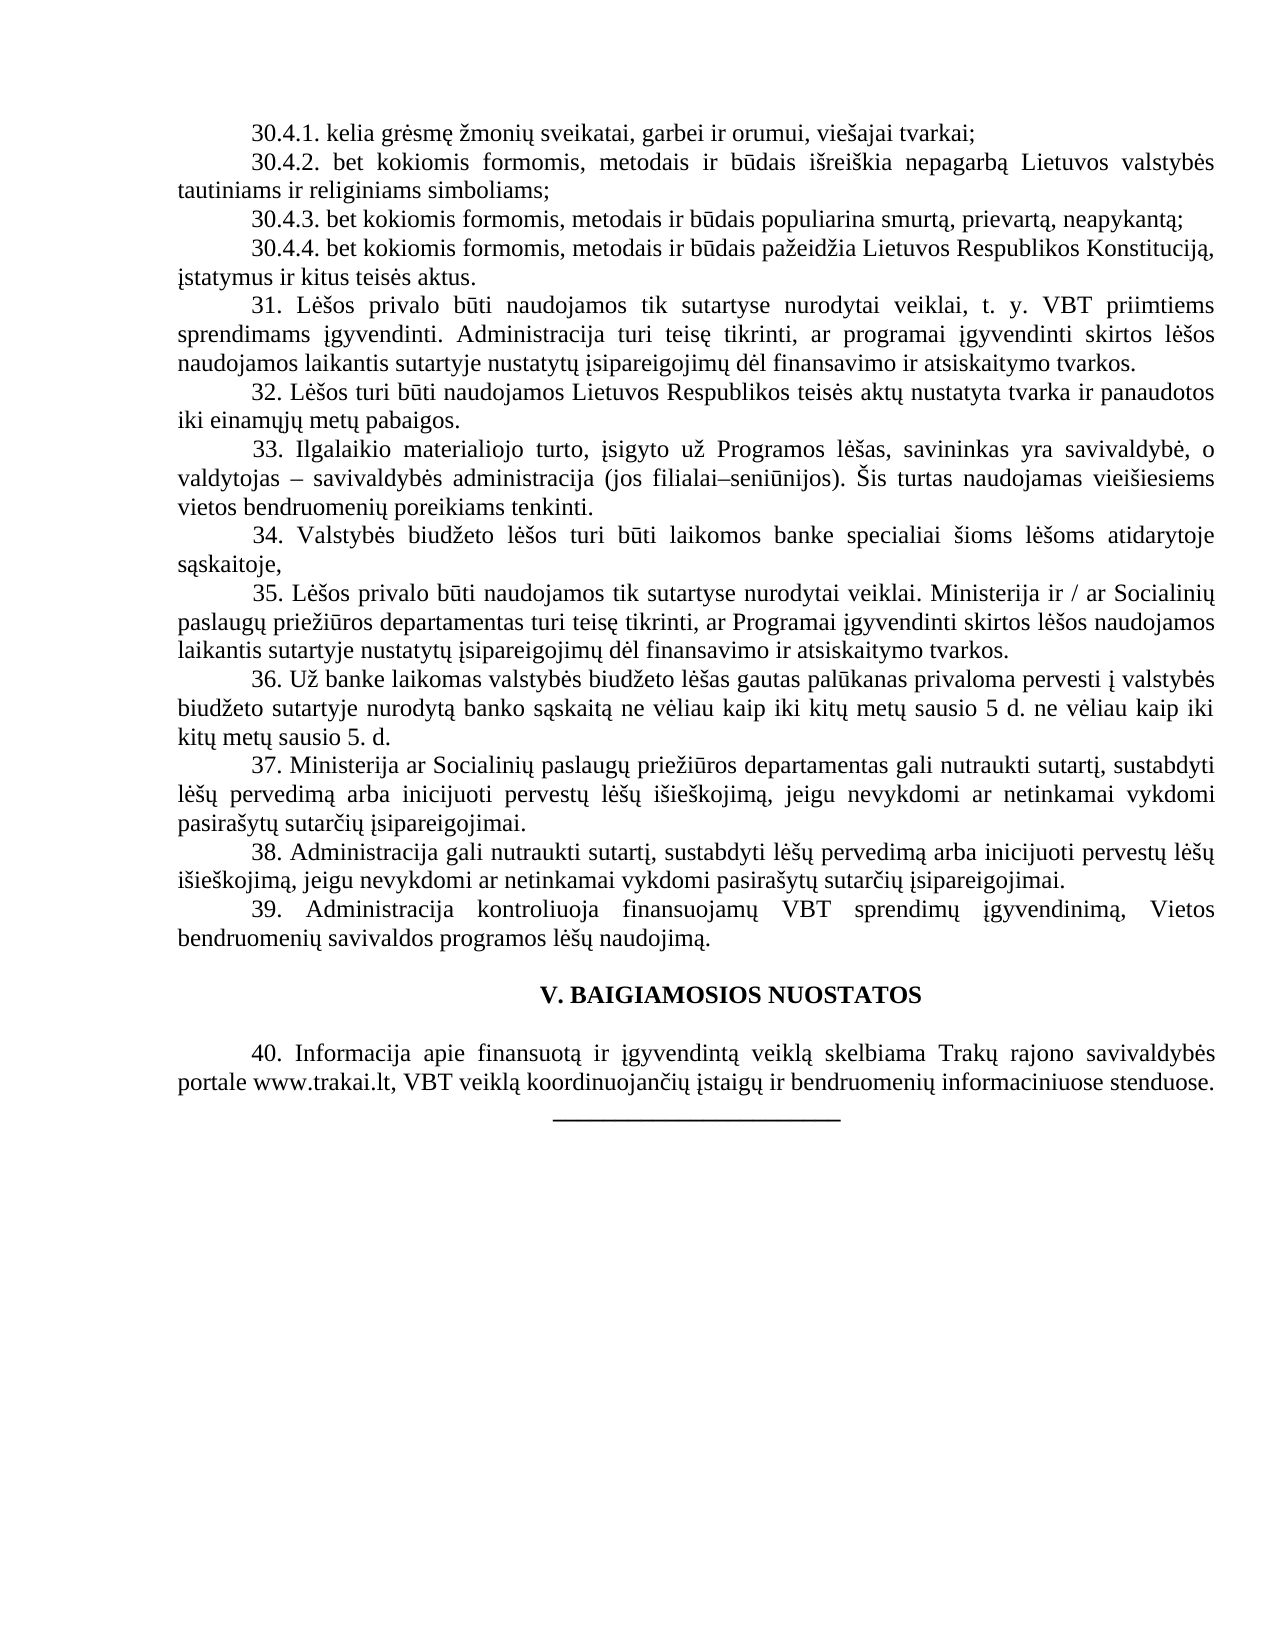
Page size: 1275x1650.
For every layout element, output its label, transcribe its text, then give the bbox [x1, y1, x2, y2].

text _______________________ [177, 1096, 1216, 1124]
text 40. Informacija apie finansuotą ir įgyvendintą veiklą skelbiama Trakų rajono savivaldybės portale www.trakai.lt, VBT veiklą koordinuojančių įstaigų ir bendruomenių informaciniuose stenduose. [177, 1038, 1216, 1096]
text 39. Administracija kontroliuoja finansuojamų VBT sprendimų įgyvendinimą, Vietos bendruomenių savivaldos programos lėšų naudojimą. [177, 894, 1216, 952]
text 30.4.1. kelia grėsmę žmonių sveikatai, garbei ir orumui, viešajai tvarkai; [177, 118, 1216, 147]
text 37. Ministerija ar Socialinių paslaugų priežiūros departamentas gali nutraukti sutartį, sustabdyti lėšų pervedimą arba inicijuoti pervestų lėšų išieškojimą, jeigu nevykdomi ar netinkamai vykdomi pasirašytų sutarčių įsipareigojimai. [177, 751, 1216, 837]
text 35. Lėšos privalo būti naudojamos tik sutartyse nurodytai veiklai. Ministerija ir / ar Socialinių paslaugų priežiūros departamentas turi teisę tikrinti, ar Programai įgyvendinti skirtos lėšos naudojamos laikantis sutartyje nustatytų įsipareigojimų dėl finansavimo ir atsiskaitymo tvarkos. [177, 578, 1216, 664]
text 30.4.4. bet kokiomis formomis, metodais ir būdais pažeidžia Lietuvos Respublikos Konstituciją, įstatymus ir kitus teisės aktus. [177, 233, 1216, 291]
text 31. Lėšos privalo būti naudojamos tik sutartyse nurodytai veiklai, t. y. VBT priimtiems sprendimams įgyvendinti. Administracija turi teisę tikrinti, ar programai įgyvendinti skirtos lėšos naudojamos laikantis sutartyje nustatytų įsipareigojimų dėl finansavimo ir atsiskaitymo tvarkos. [177, 291, 1216, 377]
text V. BAIGIAMOSIOS NUOSTATOS [177, 981, 1216, 1009]
text 38. Administracija gali nutraukti sutartį, sustabdyti lėšų pervedimą arba inicijuoti pervestų lėšų išieškojimą, jeigu nevykdomi ar netinkamai vykdomi pasirašytų sutarčių įsipareigojimai. [177, 837, 1216, 894]
text 34. Valstybės biudžeto lėšos turi būti laikomos banke specialiai šioms lėšoms atidarytoje sąskaitoje, [177, 521, 1216, 578]
text 36. Už banke laikomas valstybės biudžeto lėšas gautas palūkanas privaloma pervesti į valstybės biudžeto sutartyje nurodytą banko sąskaitą ne vėliau kaip iki kitų metų sausio 5 d. ne vėliau kaip iki kitų metų sausio 5. d. [177, 664, 1216, 751]
text 33. Ilgalaikio materialiojo turto, įsigyto už Programos lėšas, savininkas yra savivaldybė, o valdytojas – savivaldybės administracija (jos filialai–seniūnijos). Šis turtas naudojamas vieišiesiems vietos bendruomenių poreikiams tenkinti. [177, 434, 1216, 521]
text 30.4.2. bet kokiomis formomis, metodais ir būdais išreiškia nepagarbą Lietuvos valstybės tautiniams ir religiniams simboliams; [177, 147, 1216, 204]
text 32. Lėšos turi būti naudojamos Lietuvos Respublikos teisės aktų nustatyta tvarka ir panaudotos iki einamųjų metų pabaigos. [177, 377, 1216, 434]
text 30.4.3. bet kokiomis formomis, metodais ir būdais populiarina smurtą, prievartą, neapykantą; [177, 204, 1216, 233]
